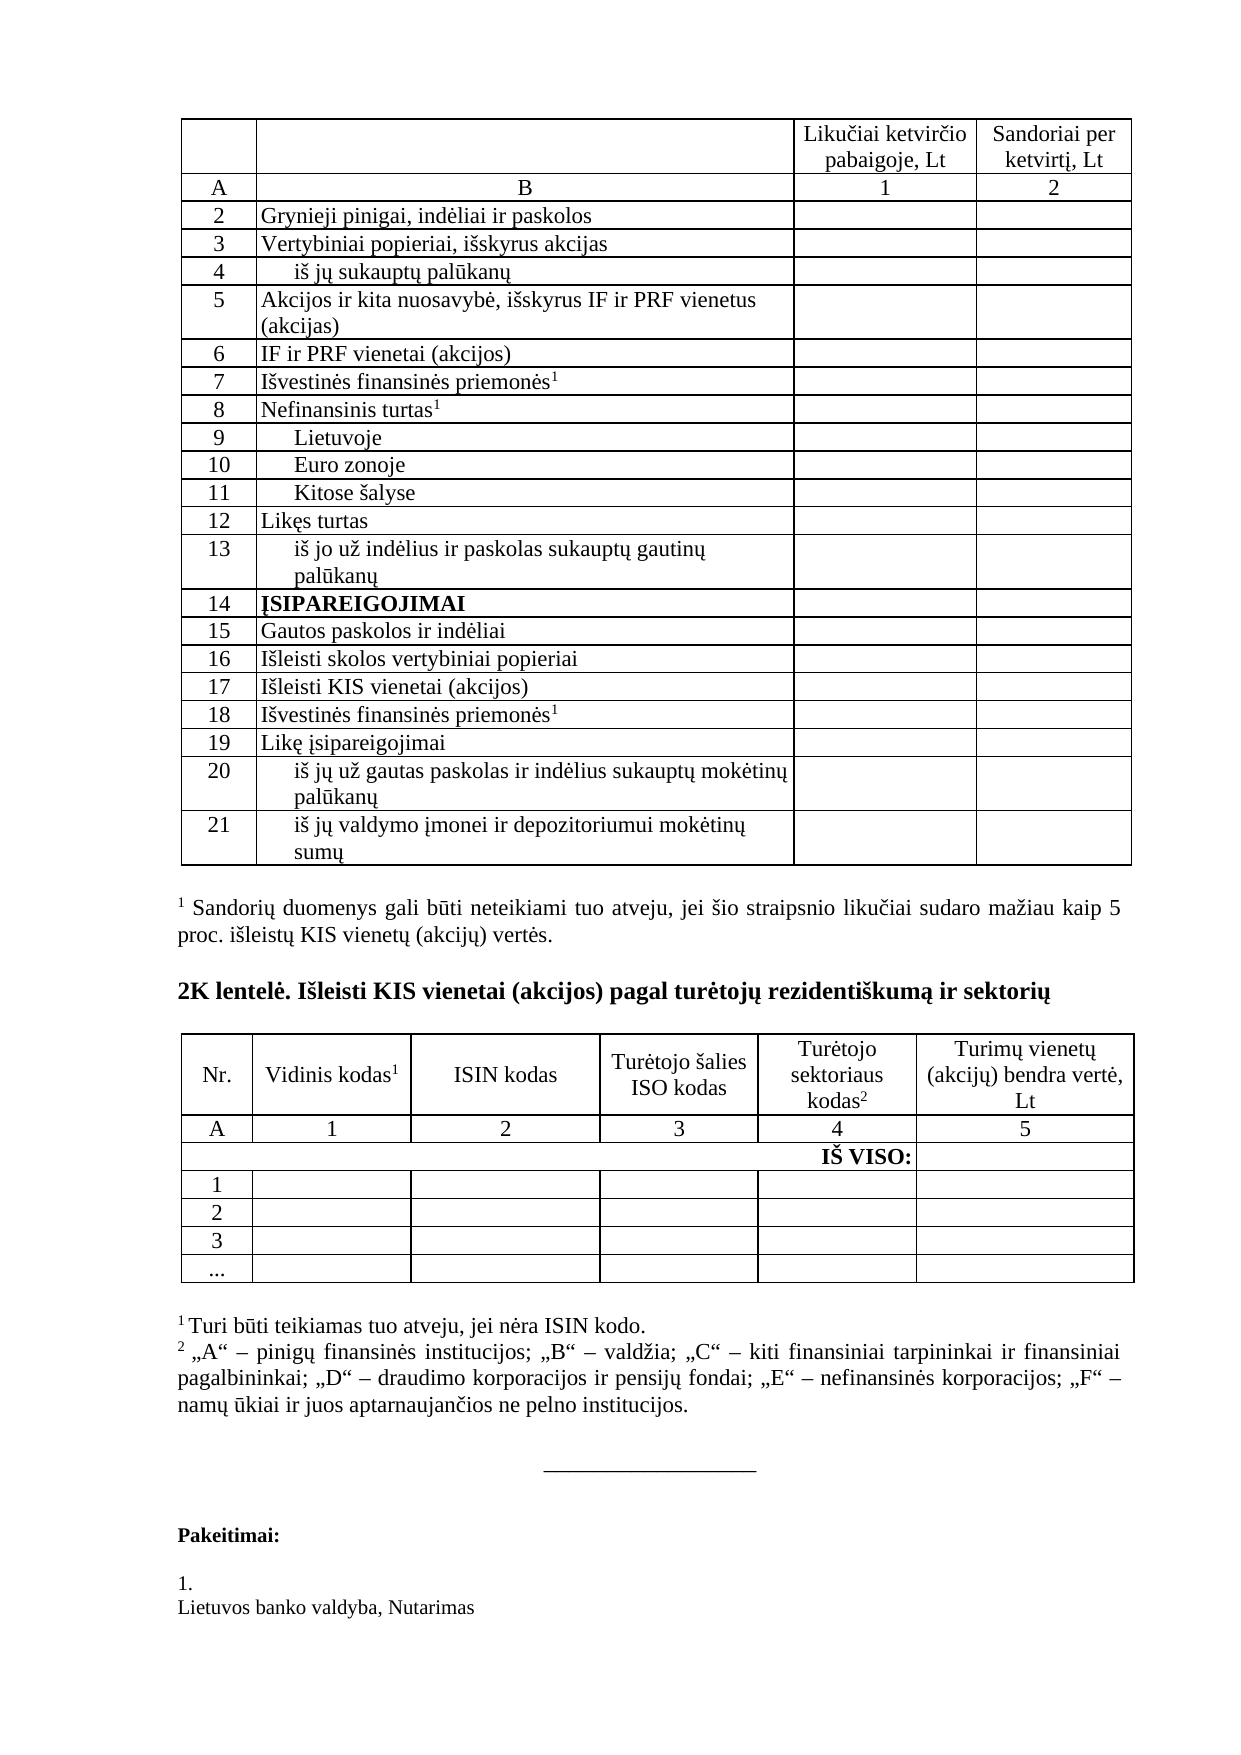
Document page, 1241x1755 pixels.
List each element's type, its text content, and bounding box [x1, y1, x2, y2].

table_cell [977, 396, 1131, 422]
table_cell 10 [182, 452, 256, 478]
table_cell iš jų sukauptų palūkanų [257, 258, 793, 284]
table_cell ... [182, 1255, 252, 1281]
table_cell [601, 1227, 757, 1253]
table_cell [253, 1199, 410, 1226]
table_cell [795, 340, 976, 366]
table_cell [795, 590, 976, 616]
text 1 Sandorių duomenys gali būti neteikiami tuo atveju, jei šio straipsnio likučiai sudaro mažiau kaip 5 proc. išleistų KIS vienetų (akcijų) vertės. [177, 894, 1122, 947]
table_cell [977, 258, 1131, 284]
table_cell [253, 1255, 410, 1281]
table_cell [977, 646, 1131, 672]
table_cell 17 [182, 673, 256, 700]
table_cell Likęs turtas [257, 507, 793, 534]
table_cell [759, 1171, 916, 1198]
table_cell [977, 340, 1131, 366]
table_cell [977, 202, 1131, 228]
table_header Sandoriai per ketvirtį, Lt [977, 120, 1131, 172]
table_cell [253, 1171, 410, 1198]
table_cell [412, 1227, 599, 1253]
table_cell [977, 507, 1131, 534]
table_cell [795, 811, 976, 864]
table_cell iš jų už gautas paskolas ir indėlius sukauptų mokėtinų palūkanų [257, 757, 793, 810]
table_cell [977, 368, 1131, 394]
table_cell 2 [182, 1199, 252, 1226]
table_cell [917, 1143, 1133, 1170]
table_cell Nefinansinis turtas1 [257, 396, 793, 422]
table_cell Gautos paskolos ir indėliai [257, 618, 793, 644]
table_cell 2 [977, 174, 1131, 200]
table_cell iš jo už indėlius ir paskolas sukauptų gautinų palūkanų [257, 535, 793, 588]
table_header Nr. [182, 1035, 252, 1114]
table_cell IŠ VISO: [182, 1143, 916, 1170]
table_cell 12 [182, 507, 256, 534]
table_cell [601, 1199, 757, 1226]
table_cell 1 [182, 1171, 252, 1198]
table_header Turėtojo sektoriaus kodas2 [759, 1035, 916, 1114]
table_cell Vertybiniai popieriai, išskyrus akcijas [257, 230, 793, 256]
table_cell Akcijos ir kita nuosavybė, išskyrus IF ir PRF vienetus (akcijas) [257, 286, 793, 338]
table_cell [795, 230, 976, 256]
table_cell 4 [759, 1116, 916, 1142]
table_cell [412, 1255, 599, 1281]
table_cell iš jų valdymo įmonei ir depozitoriumui mokėtinų sumų [257, 811, 793, 864]
table_cell [759, 1199, 916, 1226]
table_cell 5 [917, 1116, 1133, 1142]
table_cell Išleisti KIS vienetai (akcijos) [257, 673, 793, 700]
table_cell 3 [182, 1227, 252, 1253]
text _________________ [177, 1446, 1122, 1475]
table_cell 4 [182, 258, 256, 284]
table_header [182, 120, 256, 172]
table_cell 21 [182, 811, 256, 864]
table_cell 9 [182, 424, 256, 450]
table_cell [977, 480, 1131, 506]
table_cell 11 [182, 480, 256, 506]
table_cell IF ir PRF vienetai (akcijos) [257, 340, 793, 366]
table_cell [253, 1227, 410, 1253]
table_cell [795, 618, 976, 644]
table_cell 19 [182, 729, 256, 756]
table_cell Euro zonoje [257, 452, 793, 478]
table_cell [795, 673, 976, 700]
table_cell [977, 701, 1131, 728]
table_cell [795, 396, 976, 422]
table_cell 5 [182, 286, 256, 338]
table_cell [795, 452, 976, 478]
table_cell 20 [182, 757, 256, 810]
table_header Likučiai ketvirčio pabaigoje, Lt [795, 120, 976, 172]
table_cell A [182, 174, 256, 200]
table_cell [917, 1199, 1133, 1226]
table_header ISIN kodas [412, 1035, 599, 1114]
table_cell [917, 1171, 1133, 1198]
table_cell [795, 535, 976, 588]
table_cell [977, 618, 1131, 644]
table_cell Išvestinės finansinės priemonės1 [257, 701, 793, 728]
table_cell 8 [182, 396, 256, 422]
table_cell [795, 286, 976, 338]
table_cell [795, 757, 976, 810]
table_cell 2 [182, 202, 256, 228]
table_cell [601, 1255, 757, 1281]
table_cell B [257, 174, 793, 200]
table_cell [977, 590, 1131, 616]
text Lietuvos banko valdyba, Nutarimas [177, 1595, 1122, 1619]
text 2K lentelė. Išleisti KIS vienetai (akcijos) pagal turėtojų rezidentiškumą ir sektorių [177, 976, 1122, 1004]
table_cell Lietuvoje [257, 424, 793, 450]
table_cell 3 [182, 230, 256, 256]
table_cell [759, 1255, 916, 1281]
table_cell 1 [795, 174, 976, 200]
table_cell 18 [182, 701, 256, 728]
table_cell [795, 368, 976, 394]
table_cell [917, 1227, 1133, 1253]
table_cell [977, 757, 1131, 810]
table_cell [601, 1171, 757, 1198]
table_cell [977, 729, 1131, 756]
table_header [257, 120, 793, 172]
table_cell Likę įsipareigojimai [257, 729, 793, 756]
text 2 „A“ – pinigų finansinės institucijos; „B“ – valdžia; „C“ – kiti finansiniai tarpininkai ir finansiniai pagalbininkai; „D“ – draudimo korporacijos ir pensijų fondai; „E“ – nefinansinės korporacijos; „F“ – namų ūkiai ir juos aptarnaujančios ne pelno institucijos. [177, 1338, 1122, 1417]
table_cell 16 [182, 646, 256, 672]
text Pakeitimai: [177, 1523, 1122, 1547]
table_cell Išvestinės finansinės priemonės1 [257, 368, 793, 394]
table_cell Kitose šalyse [257, 480, 793, 506]
text 1. [177, 1571, 1122, 1595]
table_cell [977, 452, 1131, 478]
table_cell ĮSIPAREIGOJIMAI [257, 590, 793, 616]
table_cell 13 [182, 535, 256, 588]
table_cell [795, 507, 976, 534]
table_header Vidinis kodas1 [253, 1035, 410, 1114]
table_cell [795, 646, 976, 672]
table_cell [977, 230, 1131, 256]
table_header Turėtojo šalies ISO kodas [601, 1035, 757, 1114]
table_cell [412, 1171, 599, 1198]
table_cell [917, 1255, 1133, 1281]
table_cell [795, 202, 976, 228]
table_cell [977, 811, 1131, 864]
table_cell 3 [601, 1116, 757, 1142]
table_cell 7 [182, 368, 256, 394]
table_cell 1 [253, 1116, 410, 1142]
table_cell [977, 286, 1131, 338]
table_cell 15 [182, 618, 256, 644]
table_cell [795, 480, 976, 506]
table_cell [795, 729, 976, 756]
table_cell [977, 673, 1131, 700]
table_header Turimų vienetų (akcijų) bendra vertė, Lt [917, 1035, 1133, 1114]
table_cell [795, 424, 976, 450]
table_cell [977, 424, 1131, 450]
table_cell Išleisti skolos vertybiniai popieriai [257, 646, 793, 672]
table_cell [759, 1227, 916, 1253]
table_cell A [182, 1116, 252, 1142]
table_cell [977, 535, 1131, 588]
table_cell 14 [182, 590, 256, 616]
table_cell [795, 701, 976, 728]
table_cell [795, 258, 976, 284]
table_cell 2 [412, 1116, 599, 1142]
table_cell 6 [182, 340, 256, 366]
table_cell [412, 1199, 599, 1226]
text 1 Turi būti teikiamas tuo atveju, jei nėra ISIN kodo. [177, 1312, 1122, 1338]
table_cell Grynieji pinigai, indėliai ir paskolos [257, 202, 793, 228]
